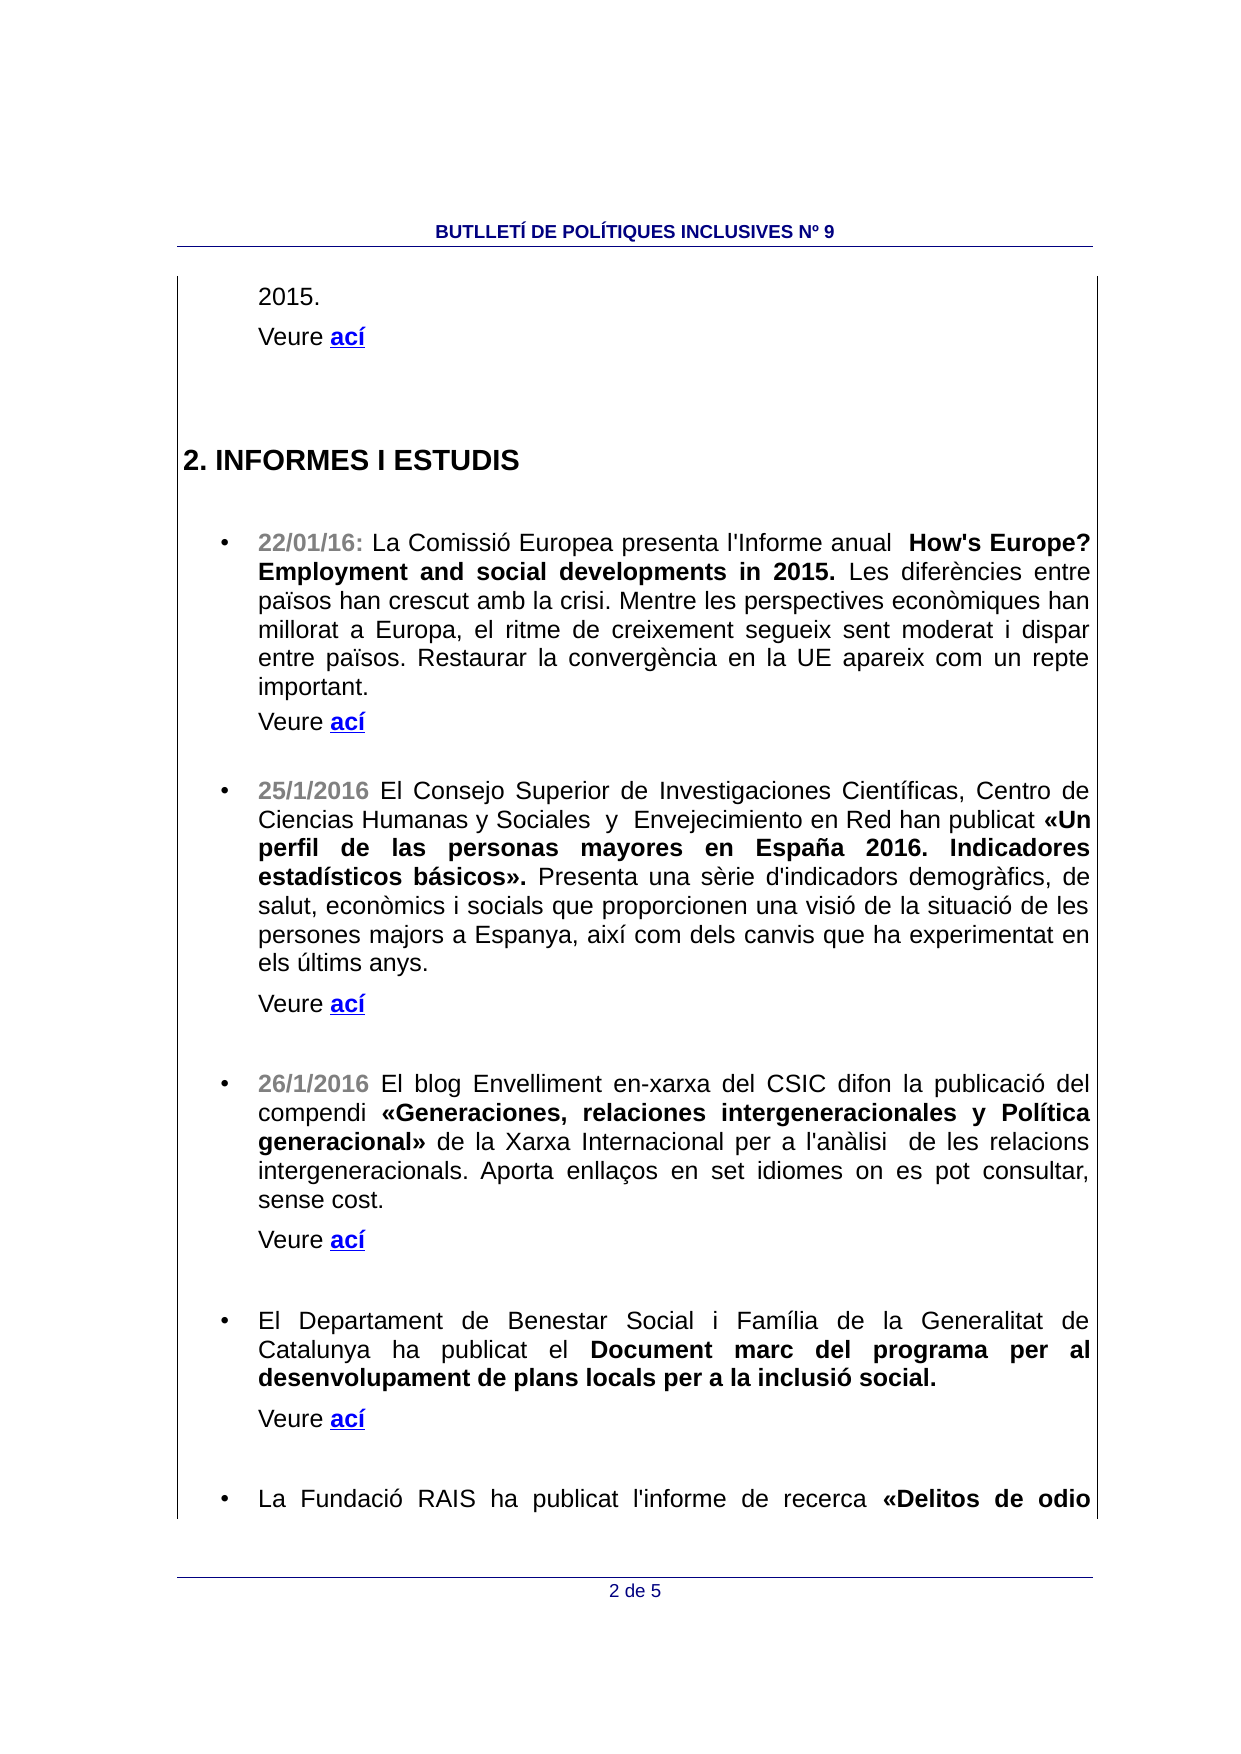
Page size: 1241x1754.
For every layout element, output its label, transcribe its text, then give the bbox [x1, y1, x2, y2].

table_cell 2015. Veure ací 2. INFORMES I ESTUDIS 22/01/16: La Comissió Europea presenta l'Informe anual How's Europe? Employment and social developments in 2015. Les diferències entre països han crescut amb la crisi. Mentre les perspectives econòmiques han millorat a Europa, el ritme de creixement segueix sent moderat i dispar entre països. Restaurar la convergència en la UE apareix com un repte important. Veure ací 25/1/2016 El Consejo Superior de Investigaciones Científicas, Centro de Ciencias Humanas y Sociales y Envejecimiento en Red han publicat «Un perfil de las personas mayores en España 2016. Indicadores estadísticos básicos». Presenta una sèrie d'indicadors demogràﬁcs, de salut, econòmics i socials que proporcionen una visió de la situació de les persones majors a Espanya, així com dels canvis que ha experimentat en els últims anys. Veure ací 26/1/2016 El blog Envelliment en-xarxa del CSIC difon la publicació del compendi «Generaciones, relaciones intergeneracionales y Política generacional» de la Xarxa Internacional per a l'anàlisi de les relacions intergeneracionals. Aporta enllaços en set idiomes on es pot consultar, sense cost. Veure ací El Departament de Benestar Social i Família de la Generalitat de Catalunya ha publicat el Document marc del programa per al desenvolupament de plans locals per a la inclusió social. Veure ací La Fundació RAIS ha publicat l'informe de recerca «Delitos de odio [178, 276, 1097, 1519]
